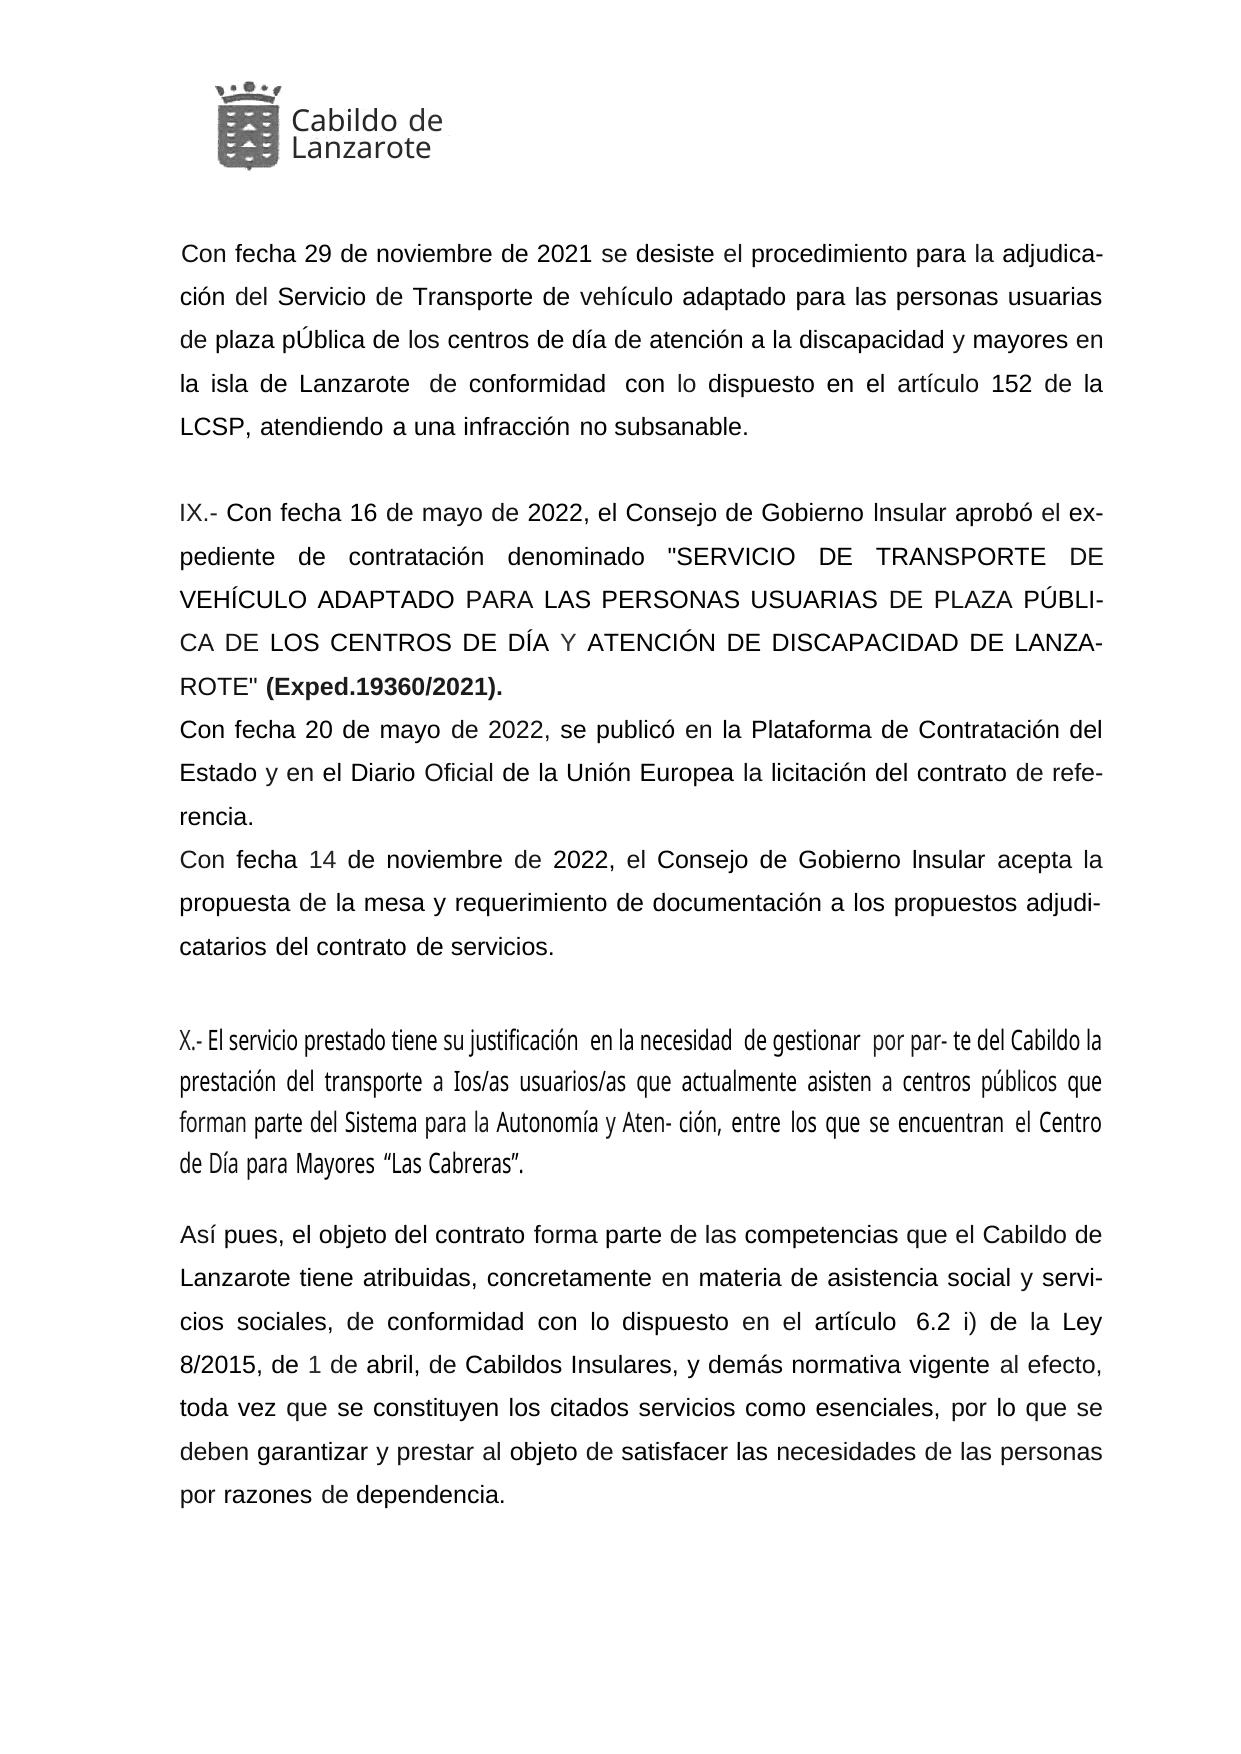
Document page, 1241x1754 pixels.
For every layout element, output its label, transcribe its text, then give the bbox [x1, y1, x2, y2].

text Con fecha 14 de noviembre de 2022, el Consejo de Gobierno lnsular acepta la propuesta de la mesa y requerimiento de documentación a los propuestos adjudi- catarios del contrato de servicios. [179, 845, 1103, 960]
text Así pues, el objeto del contrato forma parte de las competencias que el Cabildo de Lanzarote tiene atribuidas, concretamente en materia de asistencia social y servi- cios sociales, de conformidad con lo dispuesto en el artículo 6.2 i) de la Ley 8/2015, de 1 de abril, de Cabildos Insulares, y demás normativa vigente al efecto, toda vez que se constituyen los citados servicios como esenciales, por lo que se deben garantizar y prestar al objeto de satisfacer las necesidades de las personas por razones de dependencia. [179, 1220, 1103, 1509]
text IX.- Con fecha 16 de mayo de 2022, el Consejo de Gobierno lnsular aprobó el ex- pediente de contratación denominado "SERVICIO DE TRANSPORTE DE VEHÍCULO ADAPTADO PARA LAS PERSONAS USUARIAS DE PLAZA PÚBLI- CA DE LOS CENTROS DE DÍA Y ATENCIÓN DE DISCAPACIDAD DE LANZA- ROTE" (Exped.19360/2021). [179, 498, 1104, 700]
text Con fecha 20 de mayo de 2022, se publicó en la Plataforma de Contratación del Estado y en el Diario Oficial de la Unión Europea la licitación del contrato de refe- rencia. [179, 715, 1103, 830]
text Con fecha 29 de noviembre de 2021 se desiste el procedimiento para la adjudica- ción del Servicio de Transporte de vehículo adaptado para las personas usuarias de plaza pÚblica de los centros de día de atención a la discapacidad y mayores en la isla de Lanzarote de conformidad con lo dispuesto en el artículo 152 de la LCSP, atendiendo a una infracción no subsanable. [179, 239, 1103, 441]
text X.- El servicio prestado tiene su justificación en la necesidad de gestionar por par- te del Cabildo la prestación del transporte a Ios/as usuarios/as que actualmente asisten a centros públicos que forman parte del Sistema para la Autonomía y Aten- ción, entre los que se encuentran el Centro de Día para Mayores “Las Cabreras”. [179, 1020, 1102, 1182]
picture [214, 81, 450, 171]
